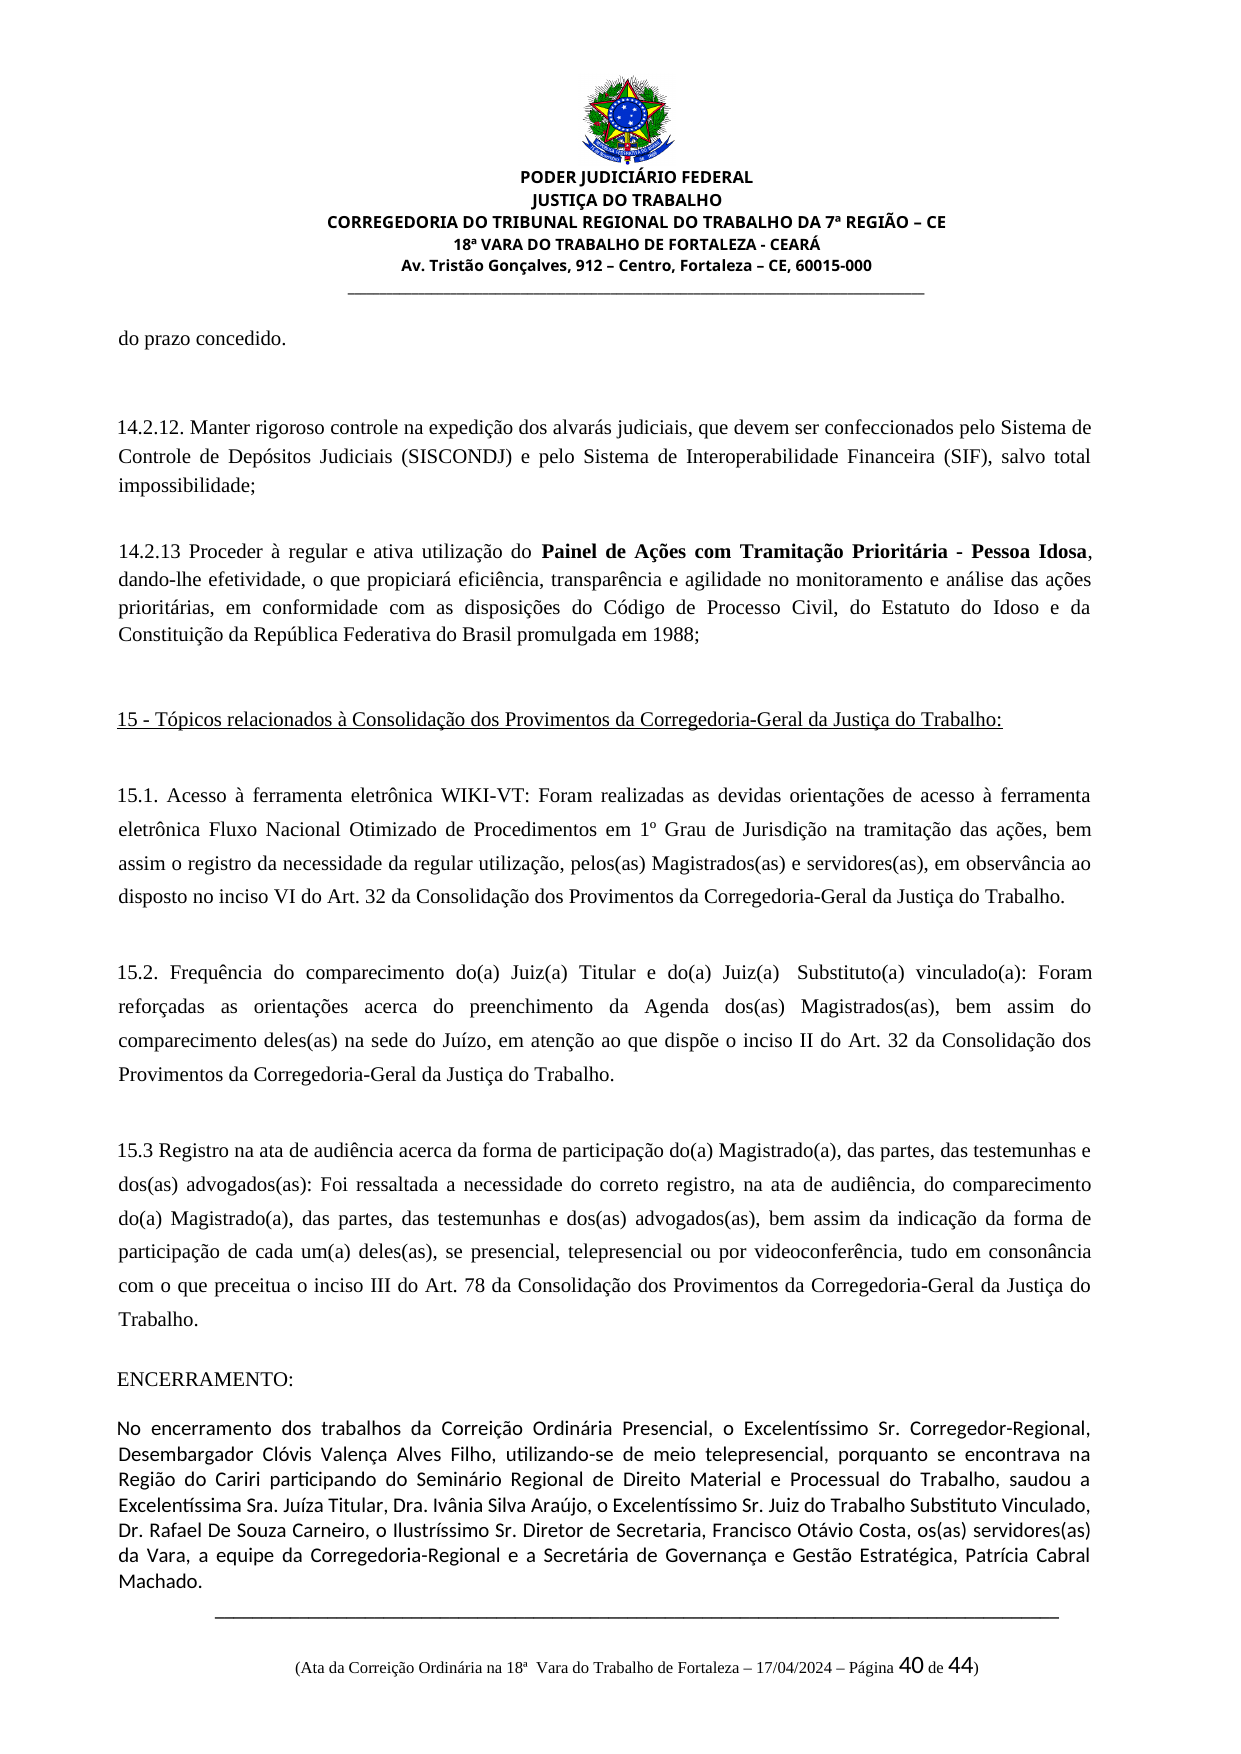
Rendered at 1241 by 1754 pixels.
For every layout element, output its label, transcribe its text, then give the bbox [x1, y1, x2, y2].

text No encerramento dos trabalhos da Correição Ordinária Presencial, o Excelentíssimo Sr. Corregedor-Regional, Desembargador Clóvis Valença Alves Filho, utilizando-se de meio telepresencial, porquanto se encontrava na Região do Cariri participando do Seminário Regional de Direito Material e Processual do Trabalho, saudou a Excelentíssima Sra. Juíza Titular, Dra. Ivânia Silva Araújo, o Excelentíssimo Sr. Juiz do Trabalho Substituto Vinculado, Dr. Rafael De Souza Carneiro, o Ilustríssimo Sr. Diretor de Secretaria, Francisco Otávio Costa, os(as) servidores(as) da Vara, a equipe da Corregedoria-Regional e a Secretária de Governança e Gestão Estratégica, Patrícia Cabral Machado. [117, 1416, 1093, 1593]
text do prazo concedido. [117, 326, 1093, 350]
picture [577, 73, 677, 166]
text 15 - Tópicos relacionados à Consolidação dos Provimentos da Corregedoria-Geral da Justiça do Trabalho: [117, 707, 1093, 731]
text 15.2. Frequência do comparecimento do(a) Juiz(a) Titular e do(a) Juiz(a) Substituto(a) vinculado(a): Foram reforçadas as orientações acerca do preenchimento da Agenda dos(as) Magistrados(as), bem assim do comparecimento deles(as) na sede do Juízo, em atenção ao que dispõe o inciso II do Art. 32 da Consolidação dos Provimentos da Corregedoria-Geral da Justiça do Trabalho. [117, 960, 1093, 1086]
text 15.3 Registro na ata de audiência acerca da forma de participação do(a) Magistrado(a), das partes, das testemunhas e dos(as) advogados(as): Foi ressaltada a necessidade do correto registro, na ata de audiência, do comparecimento do(a) Magistrado(a), das partes, das testemunhas e dos(as) advogados(as), bem assim da indicação da forma de participação de cada um(a) deles(as), se presencial, telepresencial ou por videoconferência, tudo em consonância com o que preceitua o inciso III do Art. 78 da Consolidação dos Provimentos da Corregedoria-Geral da Justiça do Trabalho. [117, 1138, 1093, 1331]
text 14.2.13 Proceder à regular e ativa utilização do Painel de Ações com Tramitação Prioritária - Pessoa Idosa, dando-lhe efetividade, o que propiciará eficiência, transparência e agilidade no monitoramento e análise das ações prioritárias, em conformidade com as disposições do Código de Processo Civil, do Estatuto do Idoso e da Constituição da República Federativa do Brasil promulgada em 1988; [117, 502, 1093, 646]
text 14.2.12. Manter rigoroso controle na expedição dos alvarás judiciais, que devem ser confeccionados pelo Sistema de Controle de Depósitos Judiciais (SISCONDJ) e pelo Sistema de Interoperabilidade Financeira (SIF), salvo total impossibilidade; [117, 415, 1093, 497]
text ENCERRAMENTO: [117, 1366, 1093, 1391]
text 15.1. Acesso à ferramenta eletrônica WIKI-VT: Foram realizadas as devidas orientações de acesso à ferramenta eletrônica Fluxo Nacional Otimizado de Procedimentos em 1º Grau de Jurisdição na tramitação das ações, bem assim o registro da necessidade da regular utilização, pelos(as) Magistrados(as) e servidores(as), em observância ao disposto no inciso VI do Art. 32 da Consolidação dos Provimentos da Corregedoria-Geral da Justiça do Trabalho. [117, 783, 1093, 908]
